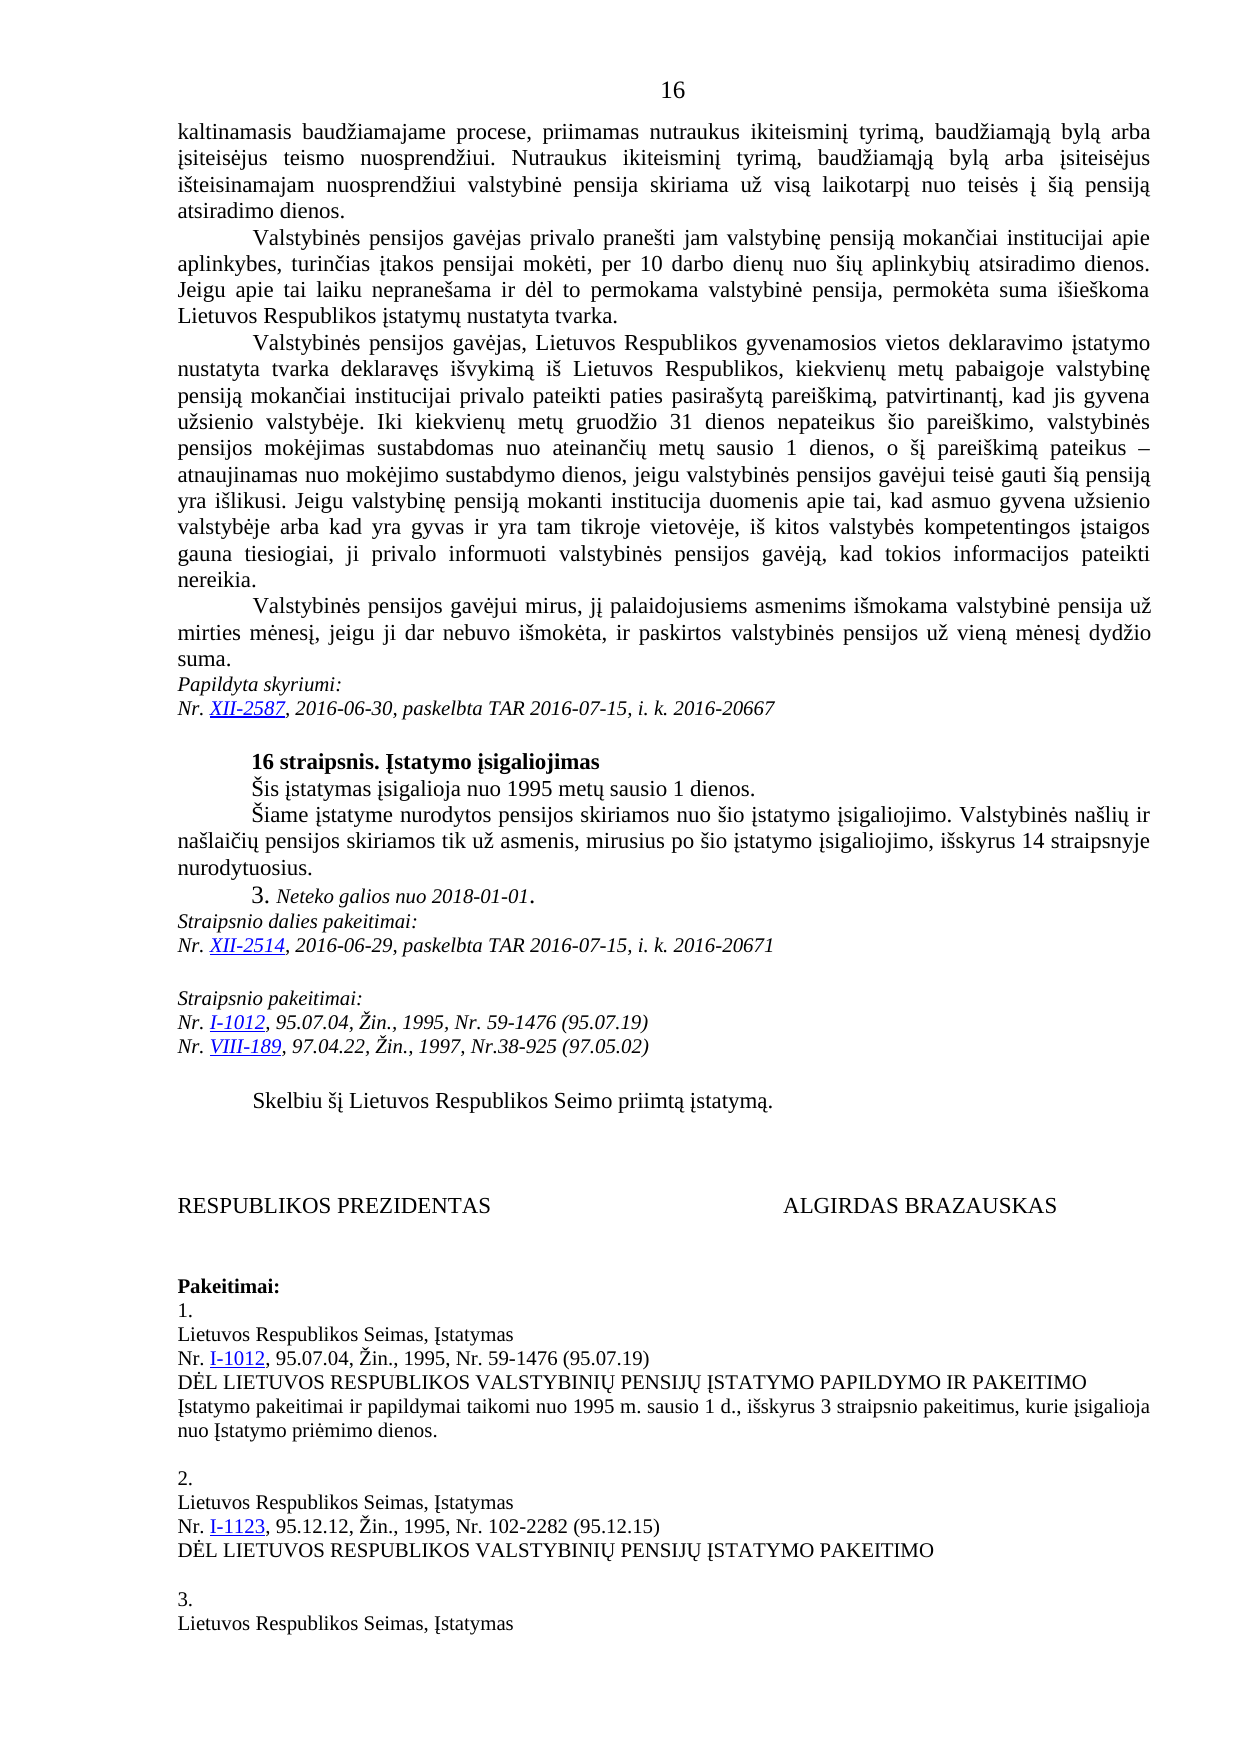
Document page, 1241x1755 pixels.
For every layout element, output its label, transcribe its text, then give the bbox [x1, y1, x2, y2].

text 1. [177, 1298, 1152, 1322]
text Nr. VIII-189, 97.04.22, Žin., 1997, Nr.38-925 (97.05.02) [177, 1034, 1152, 1058]
text Įstatymo pakeitimai ir papildymai taikomi nuo 1995 m. sausio 1 d., išskyrus 3 straipsnio pakeitimus, kurie įsigalioja nuo Įstatymo priėmimo dienos. [177, 1394, 1152, 1442]
text Šis įstatymas įsigalioja nuo 1995 metų sausio 1 dienos. [177, 775, 1152, 801]
text Nr. I-1123, 95.12.12, Žin., 1995, Nr. 102-2282 (95.12.15) [177, 1514, 1152, 1538]
text Valstybinės pensijos gavėjui mirus, jį palaidojusiems asmenims išmokama valstybinė pensija už mirties mėnesį, jeigu ji dar nebuvo išmokėta, ir paskirtos valstybinės pensijos už vieną mėnesį dydžio suma. [177, 592, 1152, 672]
text 2. [177, 1466, 1152, 1490]
text RESPUBLIKOS PREZIDENTAS ALGIRDAS BRAZAUSKAS [177, 1192, 1152, 1218]
text Šiame įstatyme nurodytos pensijos skiriamos nuo šio įstatymo įsigaliojimo. Valstybinės našlių ir našlaičių pensijos skiriamos tik už asmenis, mirusius po šio įstatymo įsigaliojimo, išskyrus 14 straipsnyje nurodytuosius. [177, 801, 1152, 880]
text Valstybinės pensijos gavėjas privalo pranešti jam valstybinę pensiją mokančiai institucijai apie aplinkybes, turinčias įtakos pensijai mokėti, per 10 darbo dienų nuo šių aplinkybių atsiradimo dienos. Jeigu apie tai laiku nepranešama ir dėl to permokama valstybinė pensija, permokėta suma išieškoma Lietuvos Respublikos įstatymų nustatyta tvarka. [177, 223, 1152, 329]
text 3. Neteko galios nuo 2018-01-01. [177, 880, 1152, 909]
text DĖL LIETUVOS RESPUBLIKOS VALSTYBINIŲ PENSIJŲ ĮSTATYMO PAPILDYMO IR PAKEITIMO [177, 1370, 1152, 1394]
text Straipsnio dalies pakeitimai: [177, 909, 1152, 933]
text Nr. XII-2587, 2016-06-30, paskelbta TAR 2016-07-15, i. k. 2016-20667 [177, 696, 1152, 720]
text 3. [177, 1586, 1152, 1611]
text Nr. I-1012, 95.07.04, Žin., 1995, Nr. 59-1476 (95.07.19) [177, 1010, 1152, 1034]
text Straipsnio pakeitimai: [177, 986, 1152, 1010]
text Pakeitimai: [177, 1274, 1152, 1298]
text Lietuvos Respublikos Seimas, Įstatymas [177, 1490, 1152, 1514]
text 16 straipsnis. Įstatymo įsigaliojimas [177, 748, 1152, 775]
text Skelbiu šį Lietuvos Respublikos Seimo priimtą įstatymą. [177, 1087, 1152, 1113]
text kaltinamasis baudžiamajame procese, priimamas nutraukus ikiteisminį tyrimą, baudžiamąją bylą arba įsiteisėjus teismo nuosprendžiui. Nutraukus ikiteisminį tyrimą, baudžiamąją bylą arba įsiteisėjus išteisinamajam nuosprendžiui valstybinė pensija skiriama už visą laikotarpį nuo teisės į šią pensiją atsiradimo dienos. [177, 118, 1152, 223]
text DĖL LIETUVOS RESPUBLIKOS VALSTYBINIŲ PENSIJŲ ĮSTATYMO PAKEITIMO [177, 1538, 1152, 1562]
text Papildyta skyriumi: [177, 672, 1152, 696]
text Nr. I-1012, 95.07.04, Žin., 1995, Nr. 59-1476 (95.07.19) [177, 1346, 1152, 1370]
text Valstybinės pensijos gavėjas, Lietuvos Respublikos gyvenamosios vietos deklaravimo įstatymo nustatyta tvarka deklaravęs išvykimą iš Lietuvos Respublikos, kiekvienų metų pabaigoje valstybinę pensiją mokančiai institucijai privalo pateikti paties pasirašytą pareiškimą, patvirtinantį, kad jis gyvena užsienio valstybėje. Iki kiekvienų metų gruodžio 31 dienos nepateikus šio pareiškimo, valstybinės pensijos mokėjimas sustabdomas nuo ateinančių metų sausio 1 dienos, o šį pareiškimą pateikus – atnaujinamas nuo mokėjimo sustabdymo dienos, jeigu valstybinės pensijos gavėjui teisė gauti šią pensiją yra išlikusi. Jeigu valstybinę pensiją mokanti institucija duomenis apie tai, kad asmuo gyvena užsienio valstybėje arba kad yra gyvas ir yra tam tikroje vietovėje, iš kitos valstybės kompetentingos įstaigos gauna tiesiogiai, ji privalo informuoti valstybinės pensijos gavėją, kad tokios informacijos pateikti nereikia. [177, 329, 1152, 592]
text Nr. XII-2514, 2016-06-29, paskelbta TAR 2016-07-15, i. k. 2016-20671 [177, 933, 1152, 957]
text Lietuvos Respublikos Seimas, Įstatymas [177, 1322, 1152, 1346]
text Lietuvos Respublikos Seimas, Įstatymas [177, 1611, 1152, 1634]
